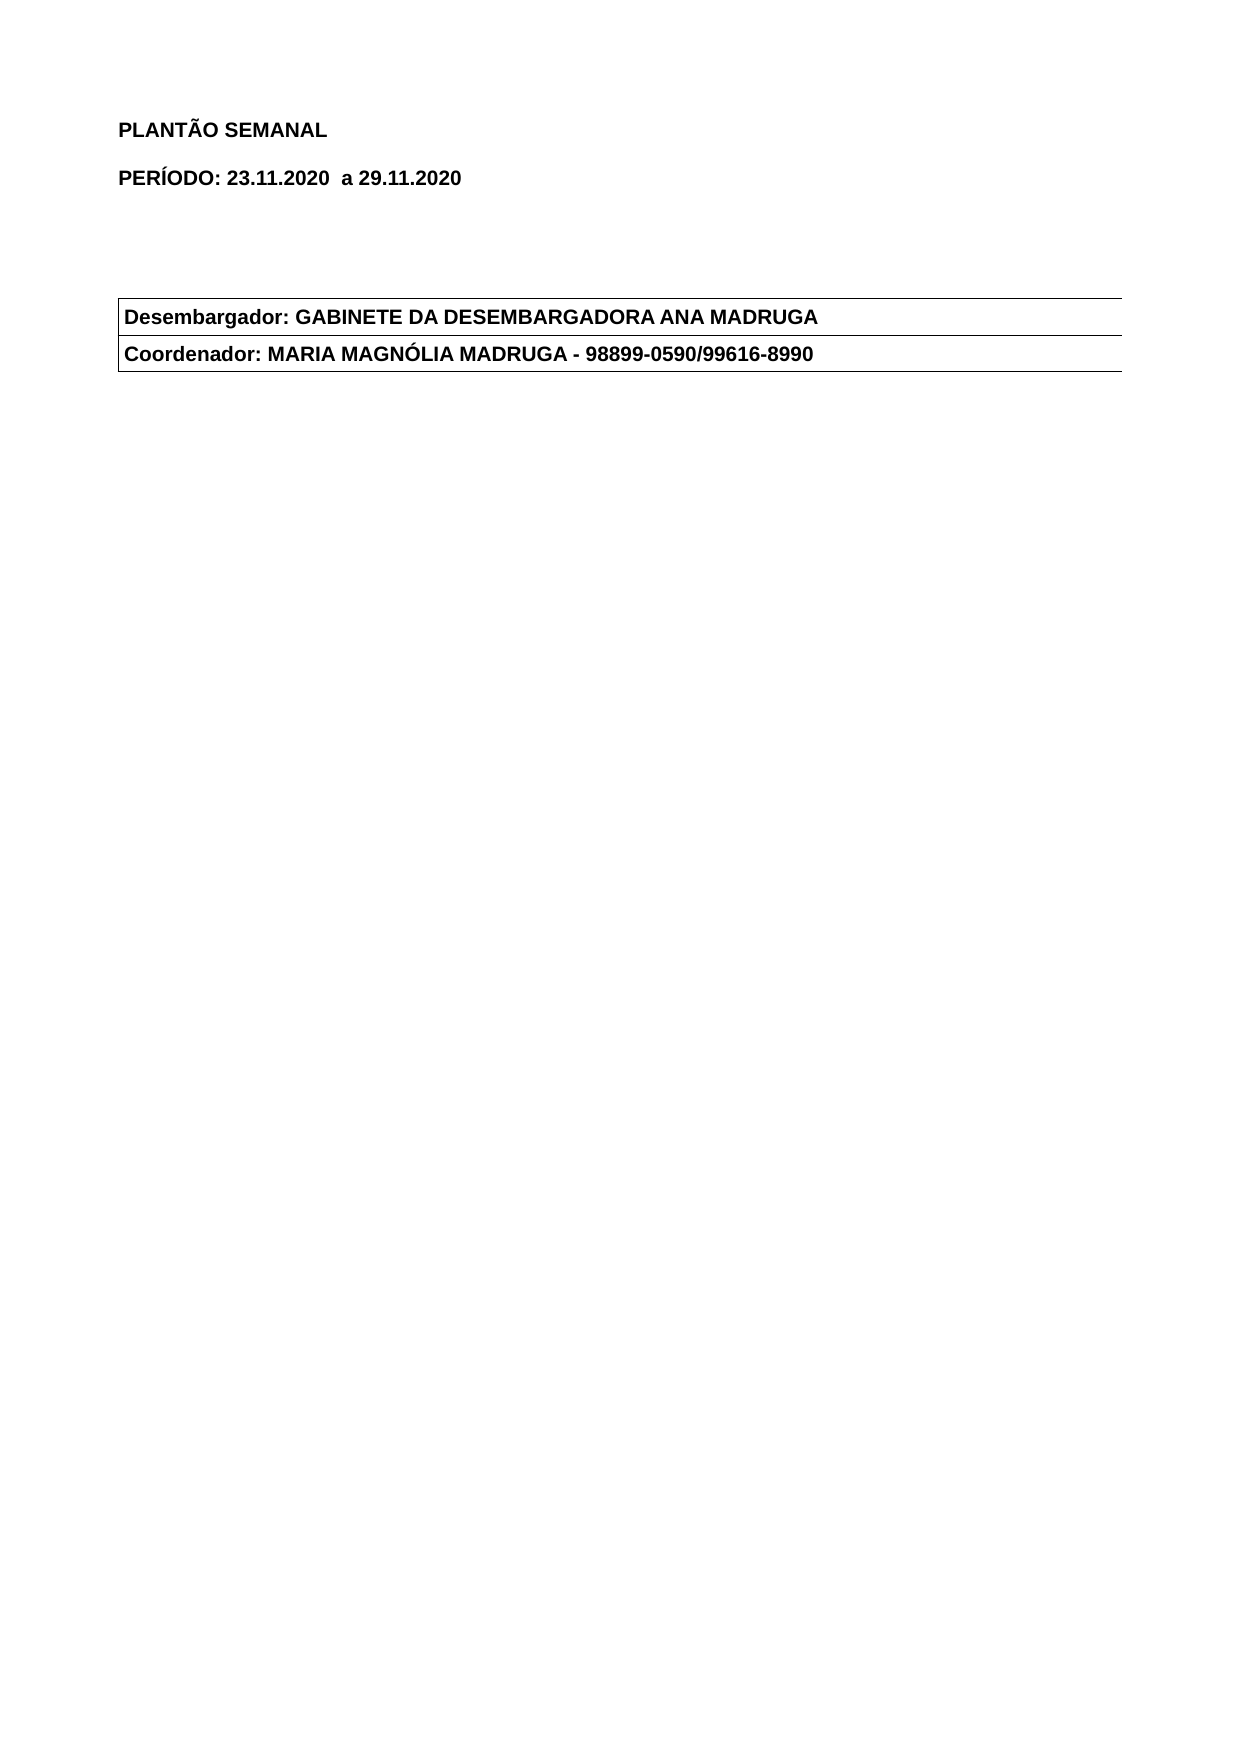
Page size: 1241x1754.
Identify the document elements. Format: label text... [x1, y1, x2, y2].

text PLANTÃO SEMANAL [118, 118, 1122, 142]
text PERÍODO: 23.11.2020 a 29.11.2020 [118, 166, 1122, 190]
table_header Desembargador: GABINETE DA DESEMBARGADORA ANA MADRUGA [119, 299, 1122, 334]
table_cell Coordenador: MARIA MAGNÓLIA MADRUGA - 98899-0590/99616-8990 [119, 336, 1122, 371]
